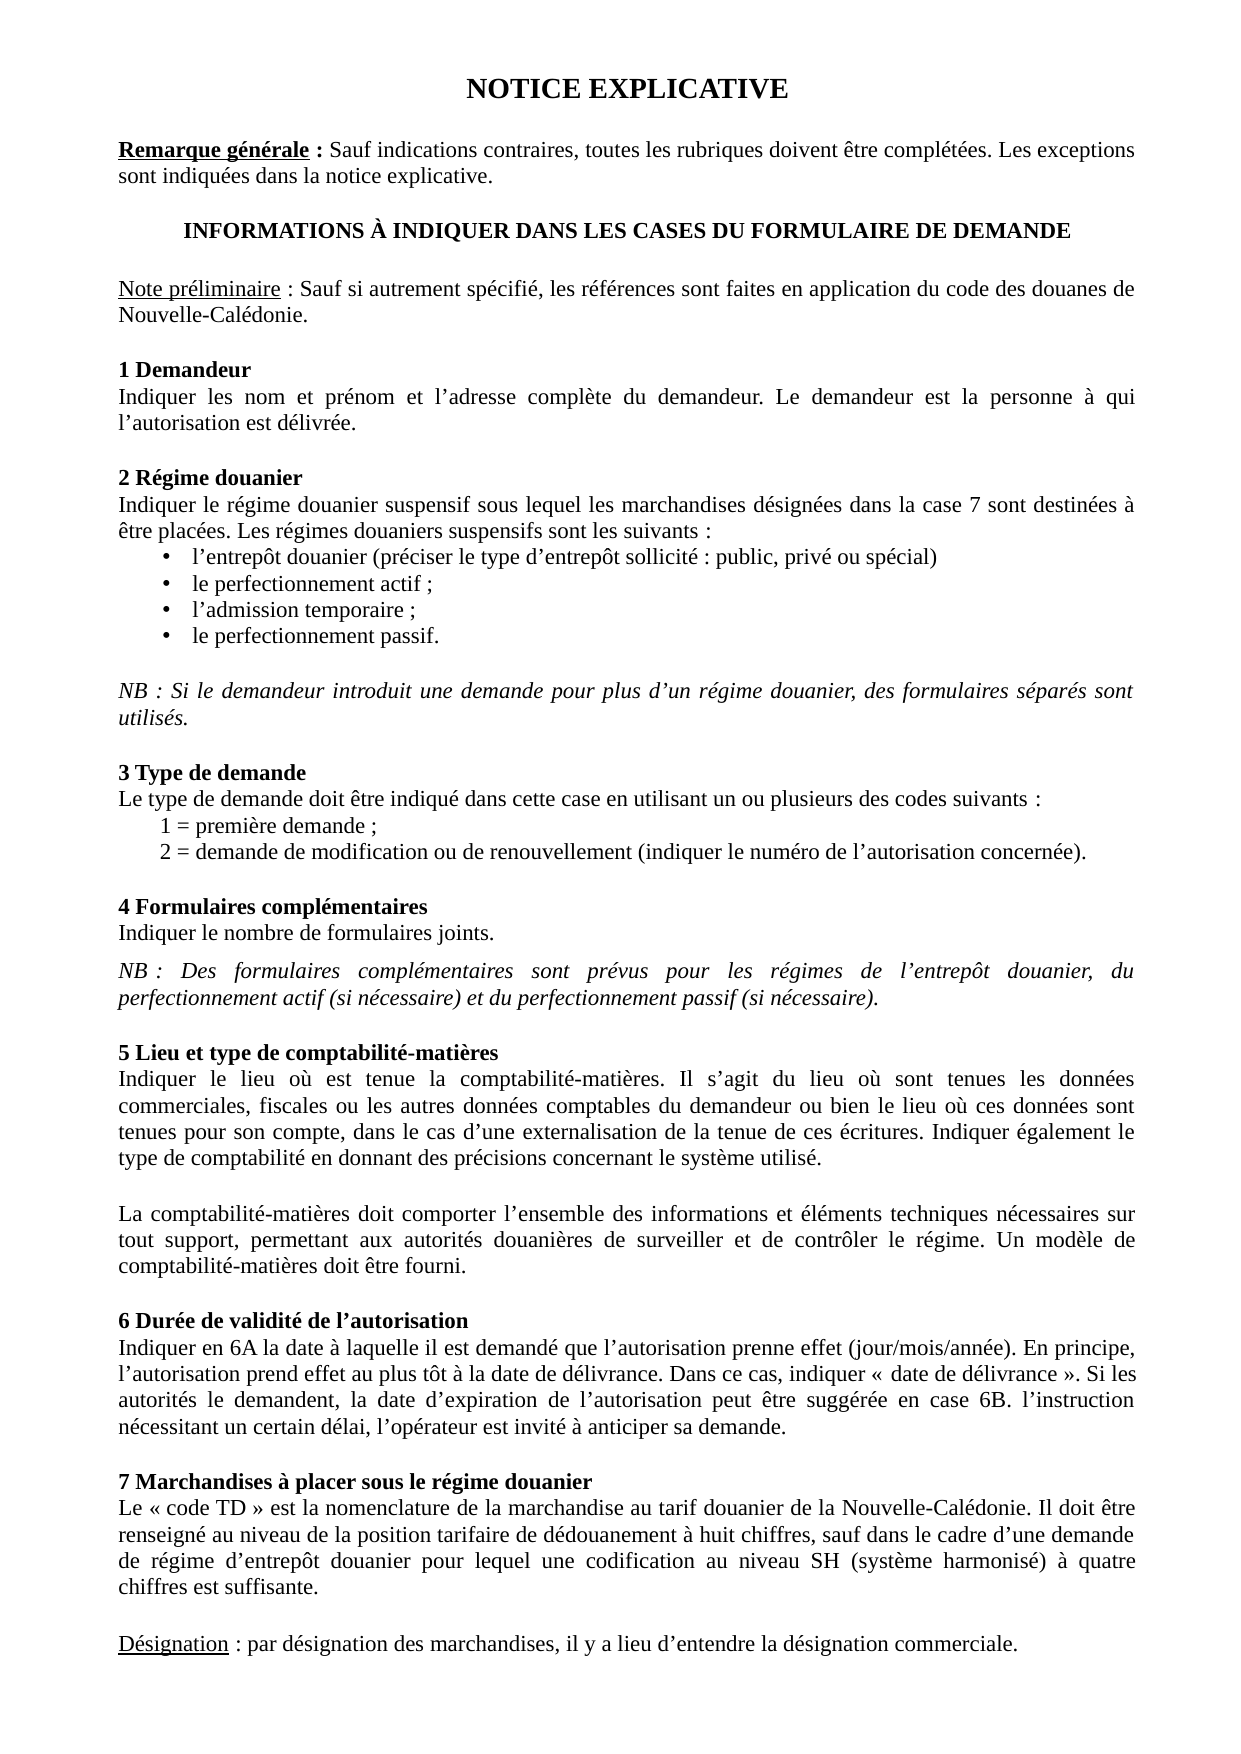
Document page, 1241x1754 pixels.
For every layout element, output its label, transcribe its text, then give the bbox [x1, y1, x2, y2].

text NB : Des formulaires complémentaires sont prévus pour les régimes de l’entrepôt douanier, du perfectionnement actif (si nécessaire) et du perfectionnement passif (si nécessaire). [118, 958, 1137, 1010]
text 7 Marchandises à placer sous le régime douanier [118, 1468, 1137, 1494]
text Indiquer le nombre de formulaires joints. [118, 919, 1137, 946]
text Le « code TD » est la nomenclature de la marchandise au tarif douanier de la Nouvelle-Calédonie. Il doit être renseigné au niveau de la position tarifaire de dédouanement à huit chiffres, sauf dans le cadre d’une demande de régime d’entrepôt douanier pour lequel une codification au niveau SH (système harmonisé) à quatre chiffres est suffisante. [118, 1494, 1137, 1600]
text Indiquer le régime douanier suspensif sous lequel les marchandises désignées dans la case 7 sont destinées à être placées. Les régimes douaniers suspensifs sont les suivants : [118, 491, 1137, 543]
text INFORMATIONS À INDIQUER DANS LES CASES DU FORMULAIRE DE DEMANDE [118, 217, 1137, 244]
text 2 Régime douanier [118, 464, 1137, 491]
text Le type de demande doit être indiqué dans cette case en utilisant un ou plusieurs des codes suivants : [118, 785, 1137, 812]
text 1 Demandeur [118, 356, 1137, 383]
text 6 Durée de validité de l’autorisation [118, 1307, 1137, 1334]
text Désignation : par désignation des marchandises, il y a lieu d’entendre la désignation commerciale. [118, 1628, 1137, 1657]
text 4 Formulaires complémentaires [118, 893, 1137, 919]
text NB : Si le demandeur introduit une demande pour plus d’un régime douanier, des formulaires séparés sont utilisés. [118, 677, 1137, 730]
text 2 = demande de modification ou de renouvellement (indiquer le numéro de l’autorisation concernée). [118, 838, 1137, 864]
text 1 = première demande ; [118, 812, 1137, 838]
text 3 Type de demande [118, 759, 1137, 785]
text NOTICE EXPLICATIVE [118, 71, 1137, 105]
text Indiquer le lieu où est tenue la comptabilité-matières. Il s’agit du lieu où sont tenues les données commerciales, fiscales ou les autres données comptables du demandeur ou bien le lieu où ces données sont tenues pour son compte, dans le cas d’une externalisation de la tenue de ces écritures. Indiquer également le type de comptabilité en donnant des précisions concernant le système utilisé. [118, 1065, 1137, 1171]
list le perfectionnement passif. [162, 622, 1137, 649]
text 5 Lieu et type de comptabilité-matières [118, 1039, 1137, 1065]
text Remarque générale : Sauf indications contraires, toutes les rubriques doivent être complétées. Les exceptions sont indiquées dans la notice explicative. [118, 134, 1137, 189]
text La comptabilité-matières doit comporter l’ensemble des informations et éléments techniques nécessaires sur tout support, permettant aux autorités douanières de surveiller et de contrôler le régime. Un modèle de comptabilité-matières doit être fourni. [118, 1199, 1137, 1279]
text Note préliminaire : Sauf si autrement spécifié, les références sont faites en application du code des douanes de Nouvelle-Calédonie. [118, 273, 1137, 328]
list l’admission temporaire ; [162, 596, 1137, 622]
list l’entrepôt douanier (préciser le type d’entrepôt sollicité : public, privé ou spécial) [162, 543, 1137, 570]
list le perfectionnement actif ; [162, 570, 1137, 596]
text Indiquer en 6A la date à laquelle il est demandé que l’autorisation prenne effet (jour/mois/année). En principe, l’autorisation prend effet au plus tôt à la date de délivrance. Dans ce cas, indiquer « date de délivrance ». Si les autorités le demandent, la date d’expiration de l’autorisation peut être suggérée en case 6B. l’instruction nécessitant un certain délai, l’opérateur est invité à anticiper sa demande. [118, 1334, 1137, 1439]
text Indiquer les nom et prénom et l’adresse complète du demandeur. Le demandeur est la personne à qui l’autorisation est délivrée. [118, 383, 1137, 436]
